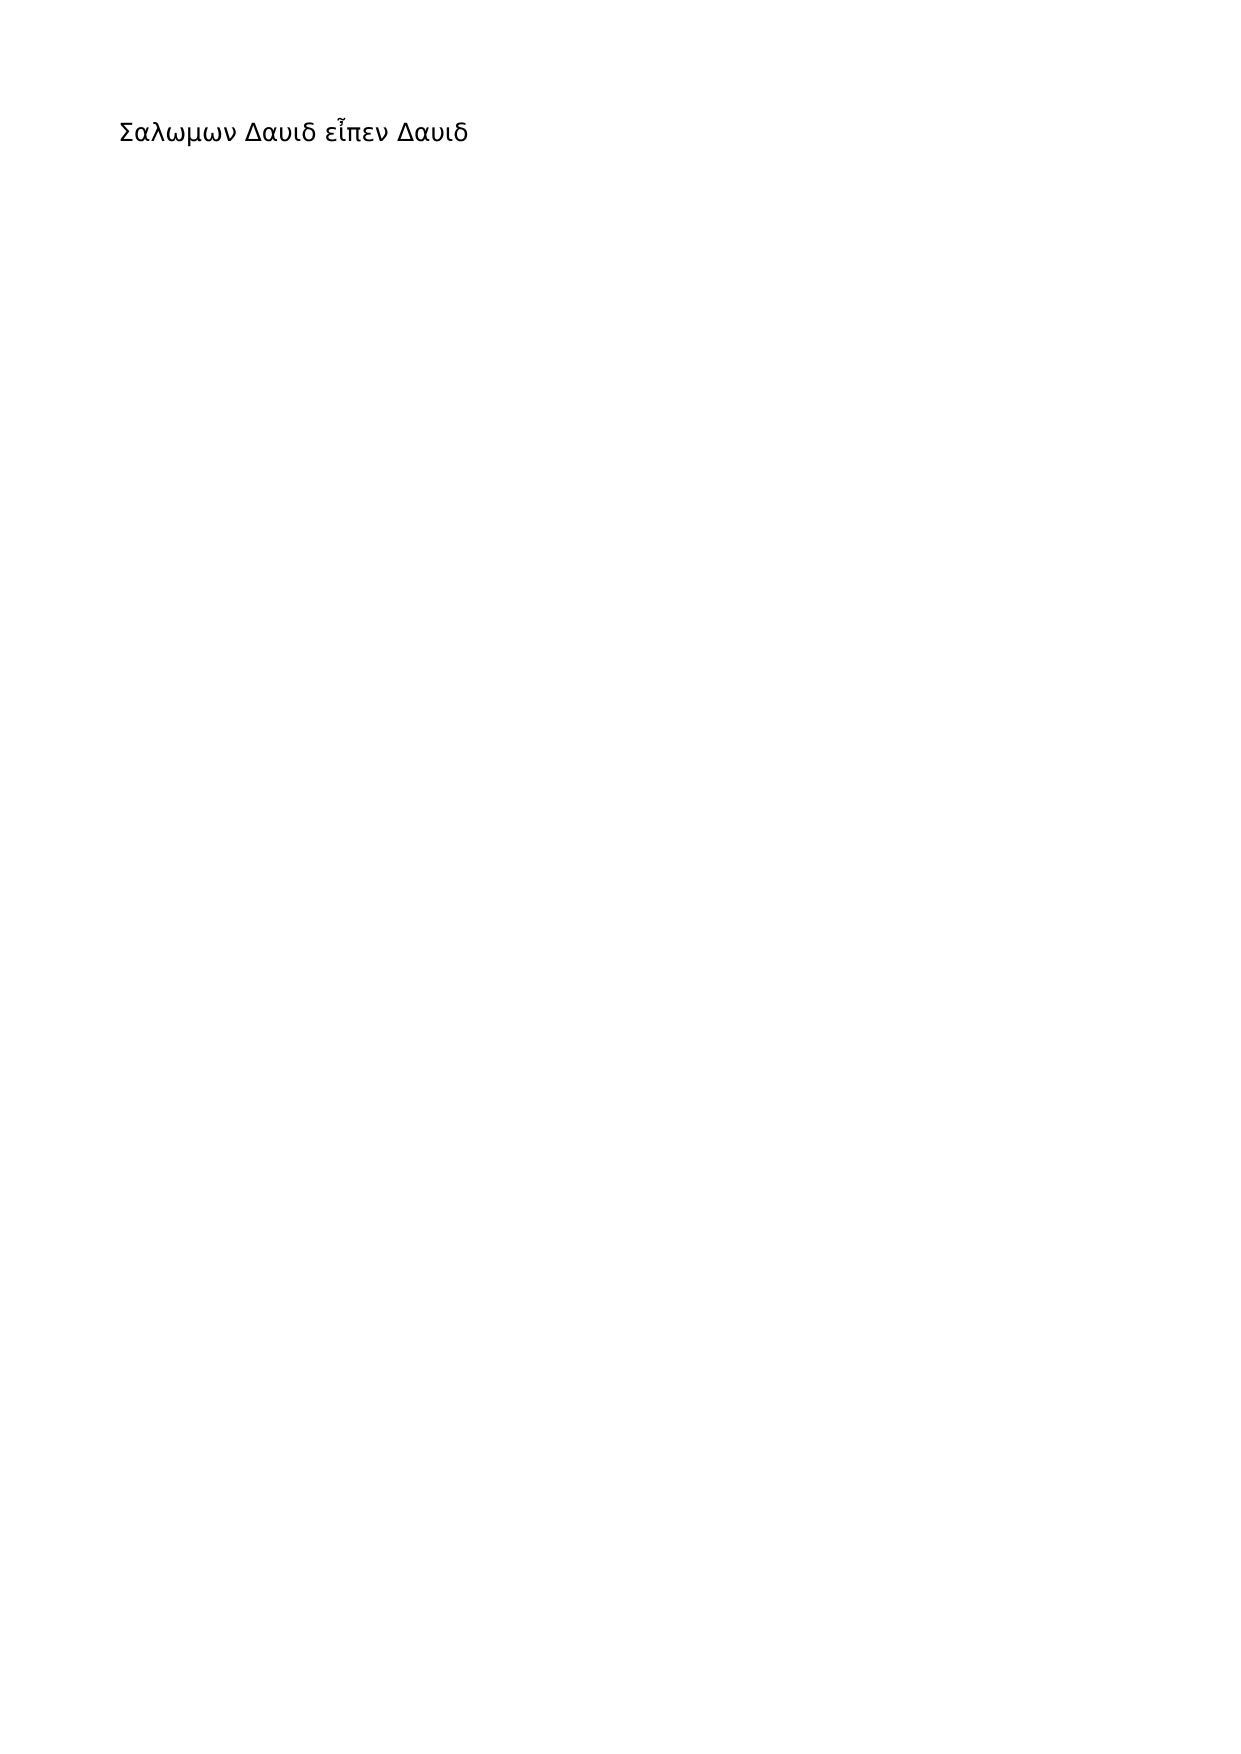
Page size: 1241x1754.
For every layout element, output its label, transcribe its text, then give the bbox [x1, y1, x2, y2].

text Σαλωμων Δαυιδ εἶπεν Δαυιδ [118, 118, 1122, 147]
